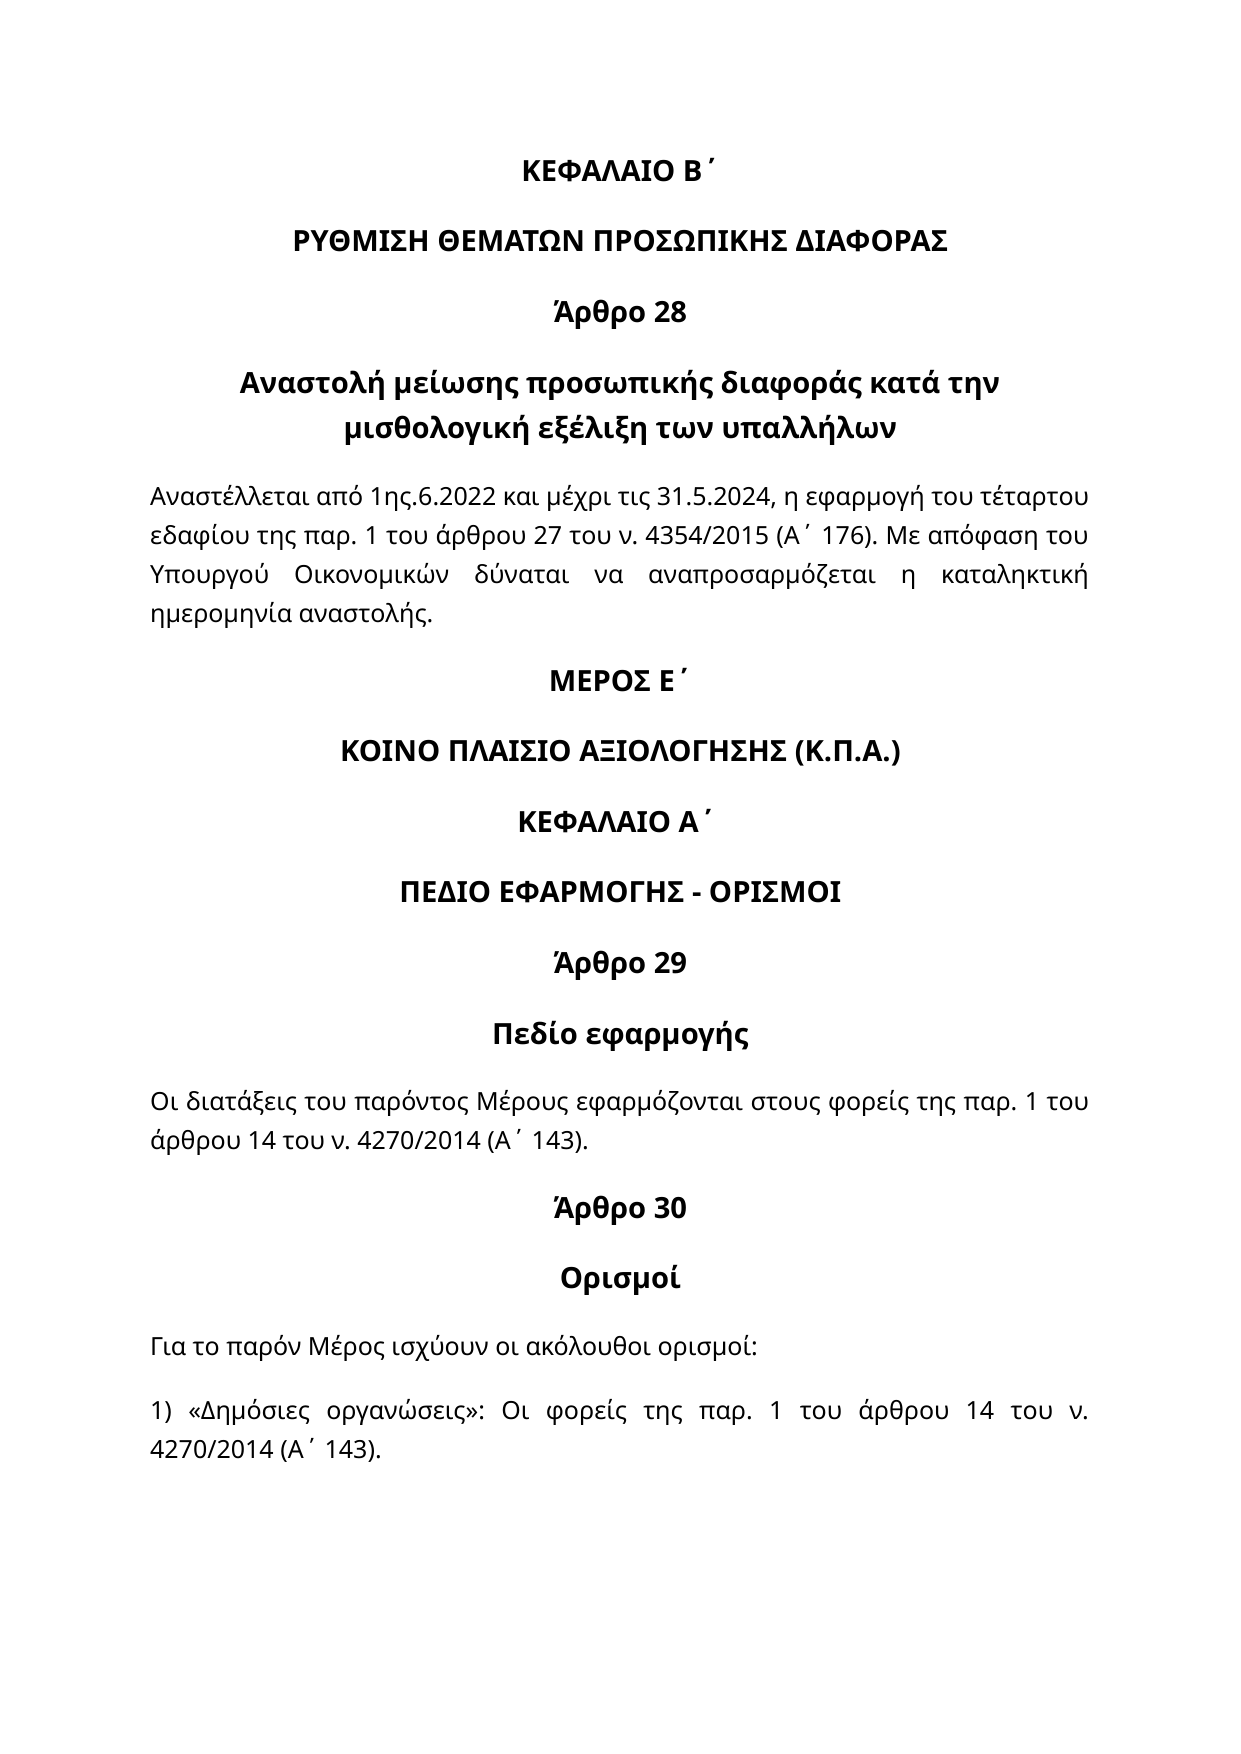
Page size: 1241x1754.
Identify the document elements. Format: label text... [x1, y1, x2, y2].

text 1) «Δημόσιες οργανώσεις»: Οι φορείς της παρ. 1 του άρθρου 14 του ν. 4270/2014 (Α΄ 143). [150, 1392, 1090, 1466]
subtitle Άρθρο 29 [150, 942, 1090, 982]
subtitle Ορισμοί [150, 1257, 1090, 1297]
subtitle ΡΥΘΜΙΣΗ ΘΕΜΑΤΩΝ ΠΡΟΣΩΠΙΚΗΣ ΔΙΑΦΟΡΑΣ [150, 221, 1090, 260]
subtitle Άρθρο 28 [150, 291, 1090, 331]
text Αναστέλλεται από 1ης.6.2022 και μέχρι τις 31.5.2024, η εφαρμογή του τέταρτου εδαφίου της παρ. 1 του άρθρου 27 του ν. 4354/2015 (Α΄ 176). Με απόφαση του Υπουργού Οικονομικών δύναται να αναπροσαρμόζεται η καταληκτική ημερομηνία αναστολής. [150, 478, 1090, 630]
text Για το παρόν Μέρος ισχύουν οι ακόλουθοι ορισμοί: [150, 1328, 1090, 1362]
subtitle ΚΟΙΝΟ ΠΛΑΙΣΙΟ ΑΞΙΟΛΟΓΗΣΗΣ (Κ.Π.Α.) [150, 730, 1090, 770]
subtitle ΚΕΦΑΛΑΙΟ Α΄ [150, 801, 1090, 841]
subtitle Άρθρο 30 [150, 1187, 1090, 1227]
subtitle ΠΕΔΙΟ ΕΦΑΡΜΟΓΗΣ - ΟΡΙΣΜΟΙ [150, 872, 1090, 911]
subtitle Αναστολή μείωσης προσωπικής διαφοράς κατά την μισθολογική εξέλιξη των υπαλλήλων [150, 362, 1090, 447]
text Οι διατάξεις του παρόντος Μέρους εφαρμόζονται στους φορείς της παρ. 1 του άρθρου 14 του ν. 4270/2014 (Α΄ 143). [150, 1083, 1090, 1157]
subtitle ΜΕΡΟΣ Ε΄ [150, 660, 1090, 699]
subtitle ΚΕΦΑΛΑΙΟ Β΄ [150, 150, 1090, 190]
subtitle Πεδίο εφαρμογής [150, 1013, 1090, 1053]
